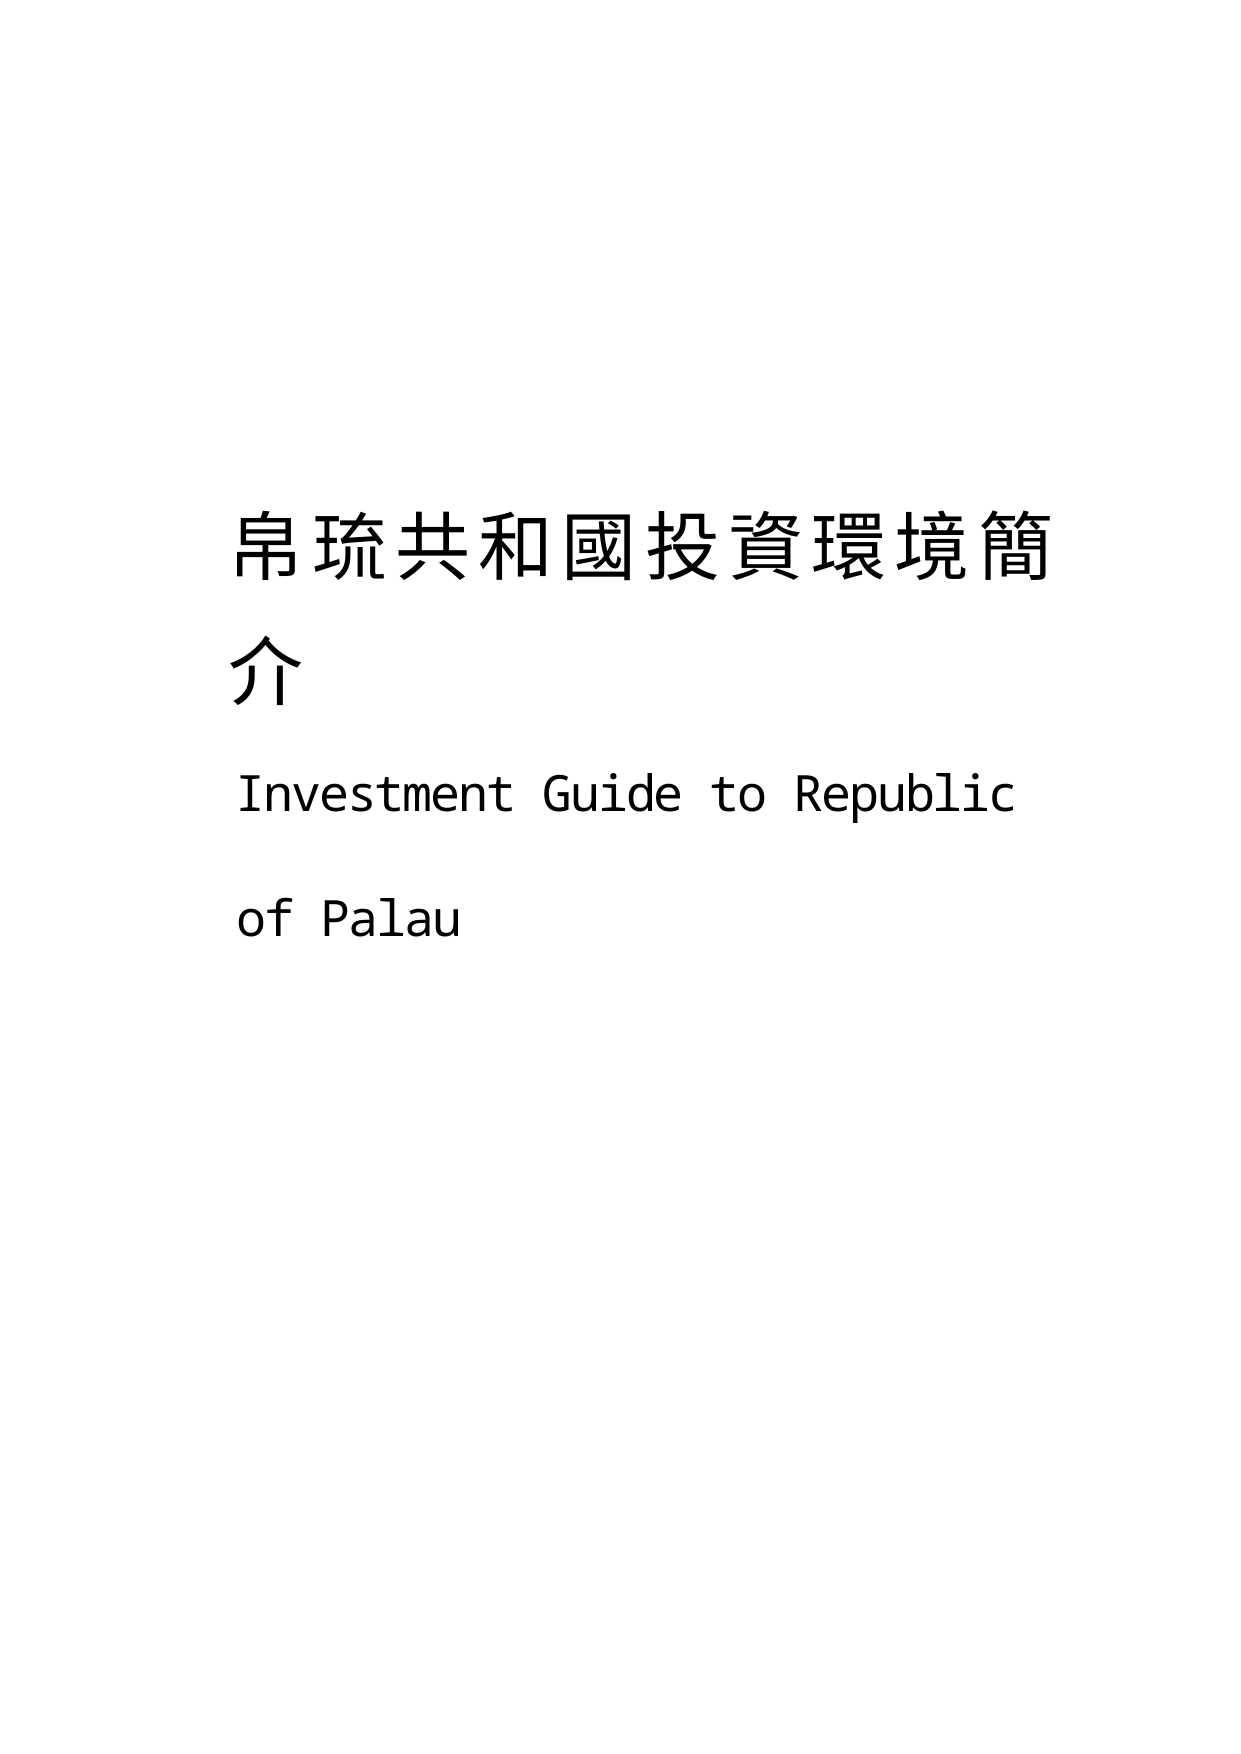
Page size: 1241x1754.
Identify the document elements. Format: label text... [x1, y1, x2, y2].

table_cell 帛琉共和國投資環境簡介 Investment Guide to Republic of Palau [183, 416, 1074, 969]
table_header [183, 281, 1074, 416]
